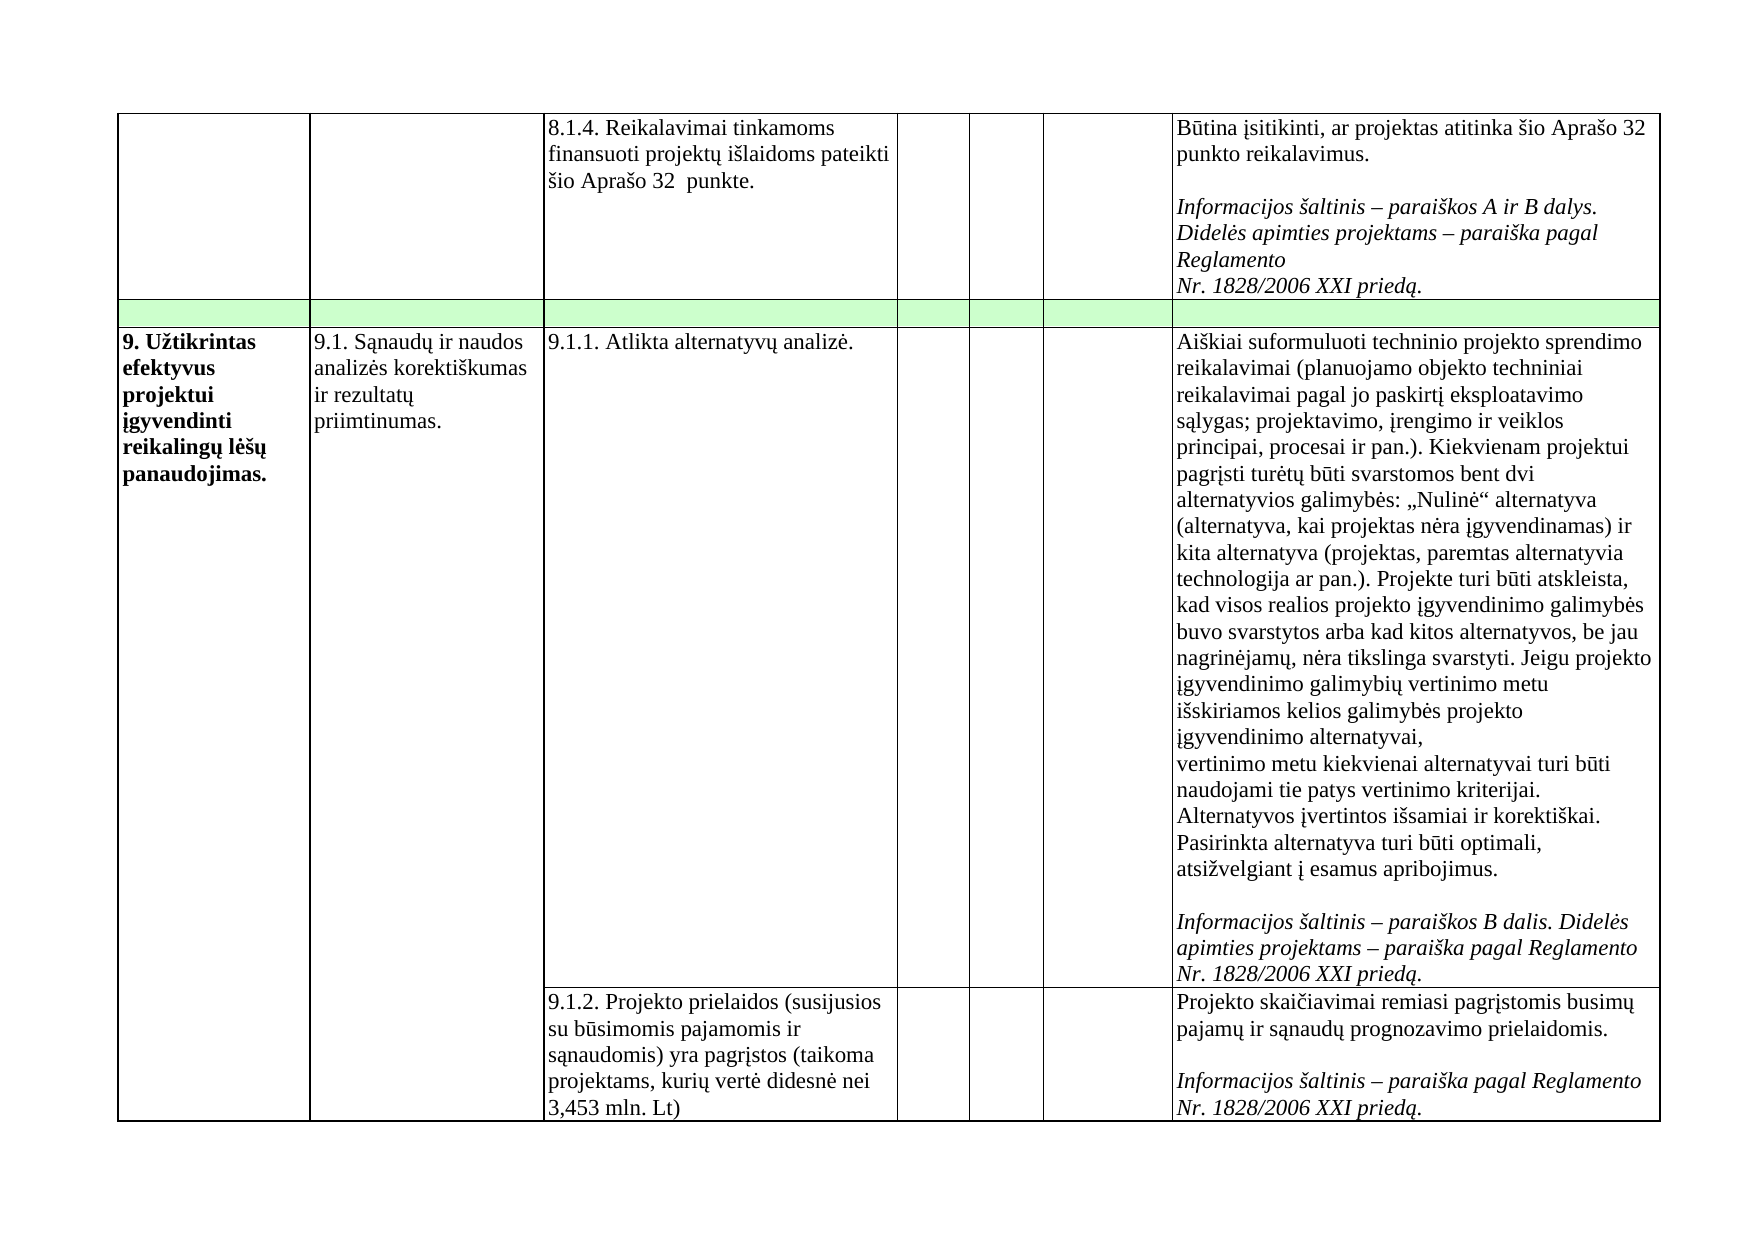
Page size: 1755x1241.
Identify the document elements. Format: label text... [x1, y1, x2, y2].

table_cell 9.1.1. Atlikta alternatyvų analizė. [545, 328, 897, 987]
table_cell [898, 328, 969, 987]
table_cell [970, 988, 1043, 1120]
table_cell 9. Užtikrintas efektyvus projektui įgyvendinti reikalingų lėšų panaudojimas. [119, 328, 309, 1120]
table_cell [970, 114, 1043, 298]
table_cell [898, 300, 969, 326]
table_cell [545, 300, 897, 326]
table_cell [1173, 300, 1659, 326]
table_cell 8.1.4. Reikalavimai tinkamoms finansuoti projektų išlaidoms pateikti šio Aprašo 32 punkte. [545, 114, 897, 298]
table_cell [119, 114, 309, 298]
table_cell 9.1. Sąnaudų ir naudos analizės korektiškumas ir rezultatų priimtinumas. [311, 328, 543, 1120]
table_cell [119, 300, 309, 326]
table_cell [311, 114, 543, 298]
table_cell Būtina įsitikinti, ar projektas atitinka šio Aprašo 32 punkto reikalavimus. Informacijos šaltinis – paraiškos A ir B dalys. Didelės apimties projektams – paraiška pagal Reglamento Nr. 1828/2006 XXI priedą. [1173, 114, 1659, 298]
table_cell Aiškiai suformuluoti techninio projekto sprendimo reikalavimai (planuojamo objekto techniniai reikalavimai pagal jo paskirtį eksploatavimo sąlygas; projektavimo, įrengimo ir veiklos principai, procesai ir pan.). Kiekvienam projektui pagrįsti turėtų būti svarstomos bent dvi alternatyvios galimybės: „Nulinė“ alternatyva (alternatyva, kai projektas nėra įgyvendinamas) ir kita alternatyva (projektas, paremtas alternatyvia technologija ar pan.). Projekte turi būti atskleista, kad visos realios projekto įgyvendinimo galimybės buvo svarstytos arba kad kitos alternatyvos, be jau nagrinėjamų, nėra tikslinga svarstyti. Jeigu projekto įgyvendinimo galimybių vertinimo metu išskiriamos kelios galimybės projekto įgyvendinimo alternatyvai, vertinimo metu kiekvienai alternatyvai turi būti naudojami tie patys vertinimo kriterijai. Alternatyvos įvertintos išsamiai ir korektiškai. Pasirinkta alternatyva turi būti optimali, atsižvelgiant į esamus apribojimus. Informacijos šaltinis – paraiškos B dalis. Didelės apimties projektams – paraiška pagal Reglamento Nr. 1828/2006 XXI priedą. [1173, 328, 1659, 987]
table_cell [898, 988, 969, 1120]
table_cell Projekto skaičiavimai remiasi pagrįstomis busimų pajamų ir sąnaudų prognozavimo prielaidomis. Informacijos šaltinis – paraiška pagal Reglamento Nr. 1828/2006 XXI priedą. [1173, 988, 1659, 1120]
table_cell [970, 328, 1043, 987]
table_cell [1044, 300, 1172, 326]
table_cell [311, 300, 543, 326]
table_cell 9.1.2. Projekto prielaidos (susijusios su būsimomis pajamomis ir sąnaudomis) yra pagrįstos (taikoma projektams, kurių vertė didesnė nei 3,453 mln. Lt) [545, 988, 897, 1120]
table_cell [898, 114, 969, 298]
table_cell [1044, 988, 1172, 1120]
table_cell [1044, 114, 1172, 298]
table_cell [970, 300, 1043, 326]
table_cell [1044, 328, 1172, 987]
